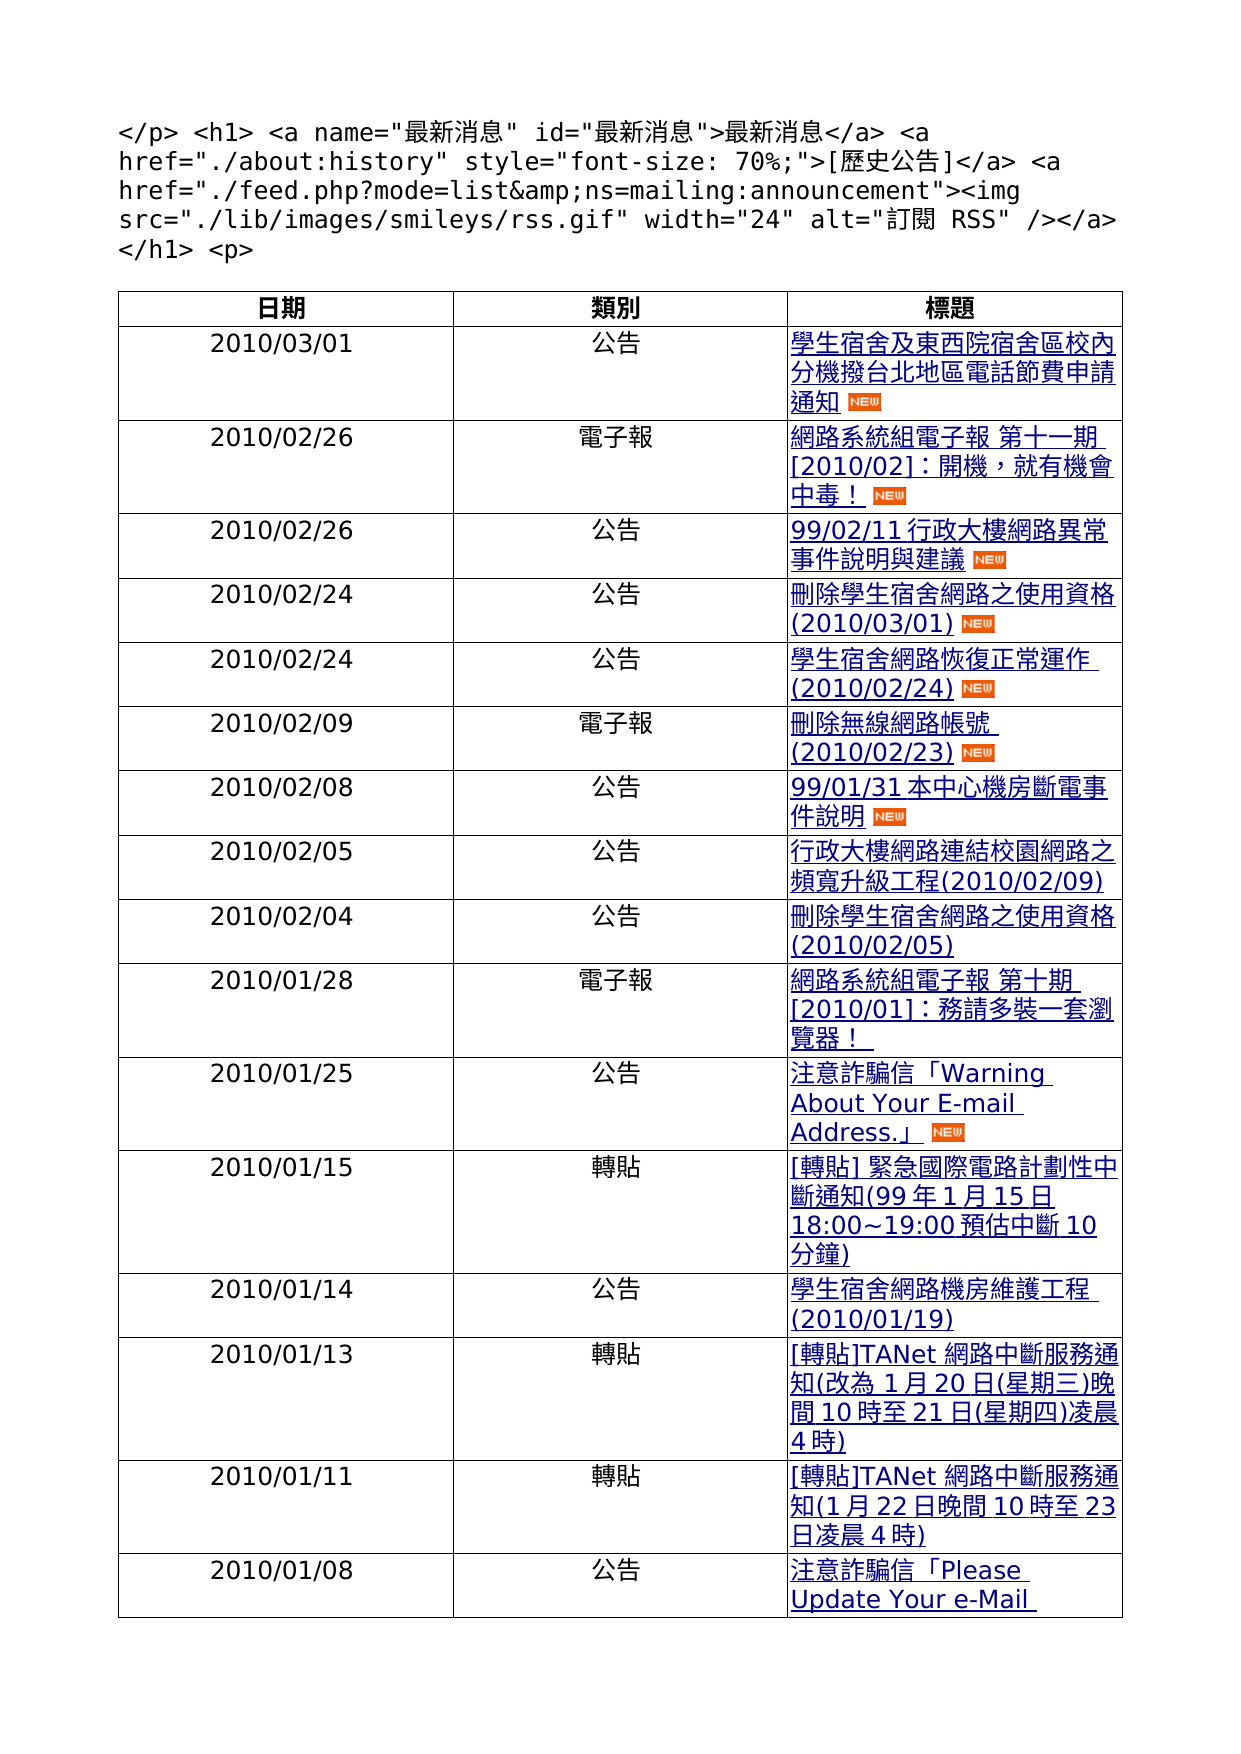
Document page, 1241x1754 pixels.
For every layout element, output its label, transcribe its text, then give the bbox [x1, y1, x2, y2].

table_cell 刪除學生宿舍網路之使用資格 (2010/03/01) [788, 579, 1122, 642]
table_cell [轉貼] 緊急國際電路計劃性中斷通知(99年1月15日18:00~19:00預估中斷10分鐘) [788, 1151, 1122, 1273]
table_cell 2010/01/15 [119, 1151, 453, 1273]
table_cell 電子報 [454, 421, 787, 513]
table_cell 99/02/11行政大樓網路異常事件說明與建議 [788, 514, 1122, 577]
table_cell 公告 [454, 1554, 787, 1617]
table_cell [轉貼]TANet 網路中斷服務通知(1月22日晚間10時至23日凌晨4時) [788, 1461, 1122, 1553]
table_cell 2010/02/08 [119, 771, 453, 834]
table_cell 2010/02/26 [119, 514, 453, 577]
picture [931, 1123, 965, 1142]
table_cell 2010/02/09 [119, 707, 453, 770]
picture [973, 551, 1007, 569]
table_cell [轉貼]TANet 網路中斷服務通知(改為 1月20日(星期三)晚間10時至21日(星期四)凌晨4時) [788, 1338, 1122, 1459]
picture [873, 808, 907, 826]
table_cell 行政大樓網路連結校園網路之頻寬升級工程(2010/02/09) [788, 836, 1122, 899]
table_cell 公告 [454, 579, 787, 642]
table_cell 2010/01/11 [119, 1461, 453, 1553]
table_cell 公告 [454, 514, 787, 577]
table_cell 電子報 [454, 964, 787, 1057]
table_cell 網路系統組電子報 第十一期 [2010/02]：開機，就有機會中毒！ [788, 421, 1122, 513]
picture [961, 744, 995, 762]
table_cell 轉貼 [454, 1461, 787, 1553]
table_cell 2010/02/24 [119, 643, 453, 706]
table_cell 公告 [454, 1274, 787, 1337]
picture [848, 393, 882, 411]
table_cell 公告 [454, 836, 787, 899]
table_cell 99/01/31本中心機房斷電事件說明 [788, 771, 1122, 834]
table_cell 2010/01/28 [119, 964, 453, 1057]
picture [961, 680, 995, 698]
table_cell 公告 [454, 900, 787, 963]
table_cell 公告 [454, 1058, 787, 1150]
table_cell 轉貼 [454, 1151, 787, 1273]
table_cell 注意詐騙信「Please Update Your e-Mail [788, 1554, 1122, 1617]
picture [961, 615, 995, 633]
table_cell 學生宿舍及東西院宿舍區校內分機撥台北地區電話節費申請通知 [788, 327, 1122, 420]
table_cell 學生宿舍網路機房維護工程 (2010/01/19) [788, 1274, 1122, 1337]
table_cell 2010/02/26 [119, 421, 453, 513]
table_cell 2010/01/08 [119, 1554, 453, 1617]
table_cell 刪除無線網路帳號 (2010/02/23) [788, 707, 1122, 770]
table_cell 公告 [454, 771, 787, 834]
table_cell 公告 [454, 643, 787, 706]
table_cell 刪除學生宿舍網路之使用資格(2010/02/05) [788, 900, 1122, 963]
table_header 日期 [119, 292, 453, 326]
table_cell 學生宿舍網路恢復正常運作 (2010/02/24) [788, 643, 1122, 706]
table_cell 網路系統組電子報 第十期 [2010/01]：務請多裝一套瀏覽器！ [788, 964, 1122, 1057]
picture [873, 487, 907, 505]
table_cell 2010/01/14 [119, 1274, 453, 1337]
table_cell 注意詐騙信「Warning About Your E-mail Address.」 [788, 1058, 1122, 1150]
text </p> <h1> <a name="最新消息" id="最新消息">最新消息</a> <a href="./about:history" style="font-size: 70%;">[歷史公告]</a> <a href="./feed.php?mode=list&amp;ns=mailing:announcement"><img src="./lib/images/smileys/rss.gif" width="24" alt="訂閱 RSS" /></a> </h1> <p> [118, 118, 1122, 264]
table_cell 電子報 [454, 707, 787, 770]
table_cell 2010/01/25 [119, 1058, 453, 1150]
table_cell 2010/02/05 [119, 836, 453, 899]
table_cell 公告 [454, 327, 787, 420]
table_header 類別 [454, 292, 787, 326]
table_cell 2010/02/04 [119, 900, 453, 963]
table_cell 2010/01/13 [119, 1338, 453, 1459]
table_cell 轉貼 [454, 1338, 787, 1459]
table_cell 2010/03/01 [119, 327, 453, 420]
table_header 標題 [788, 292, 1122, 326]
table_cell 2010/02/24 [119, 579, 453, 642]
